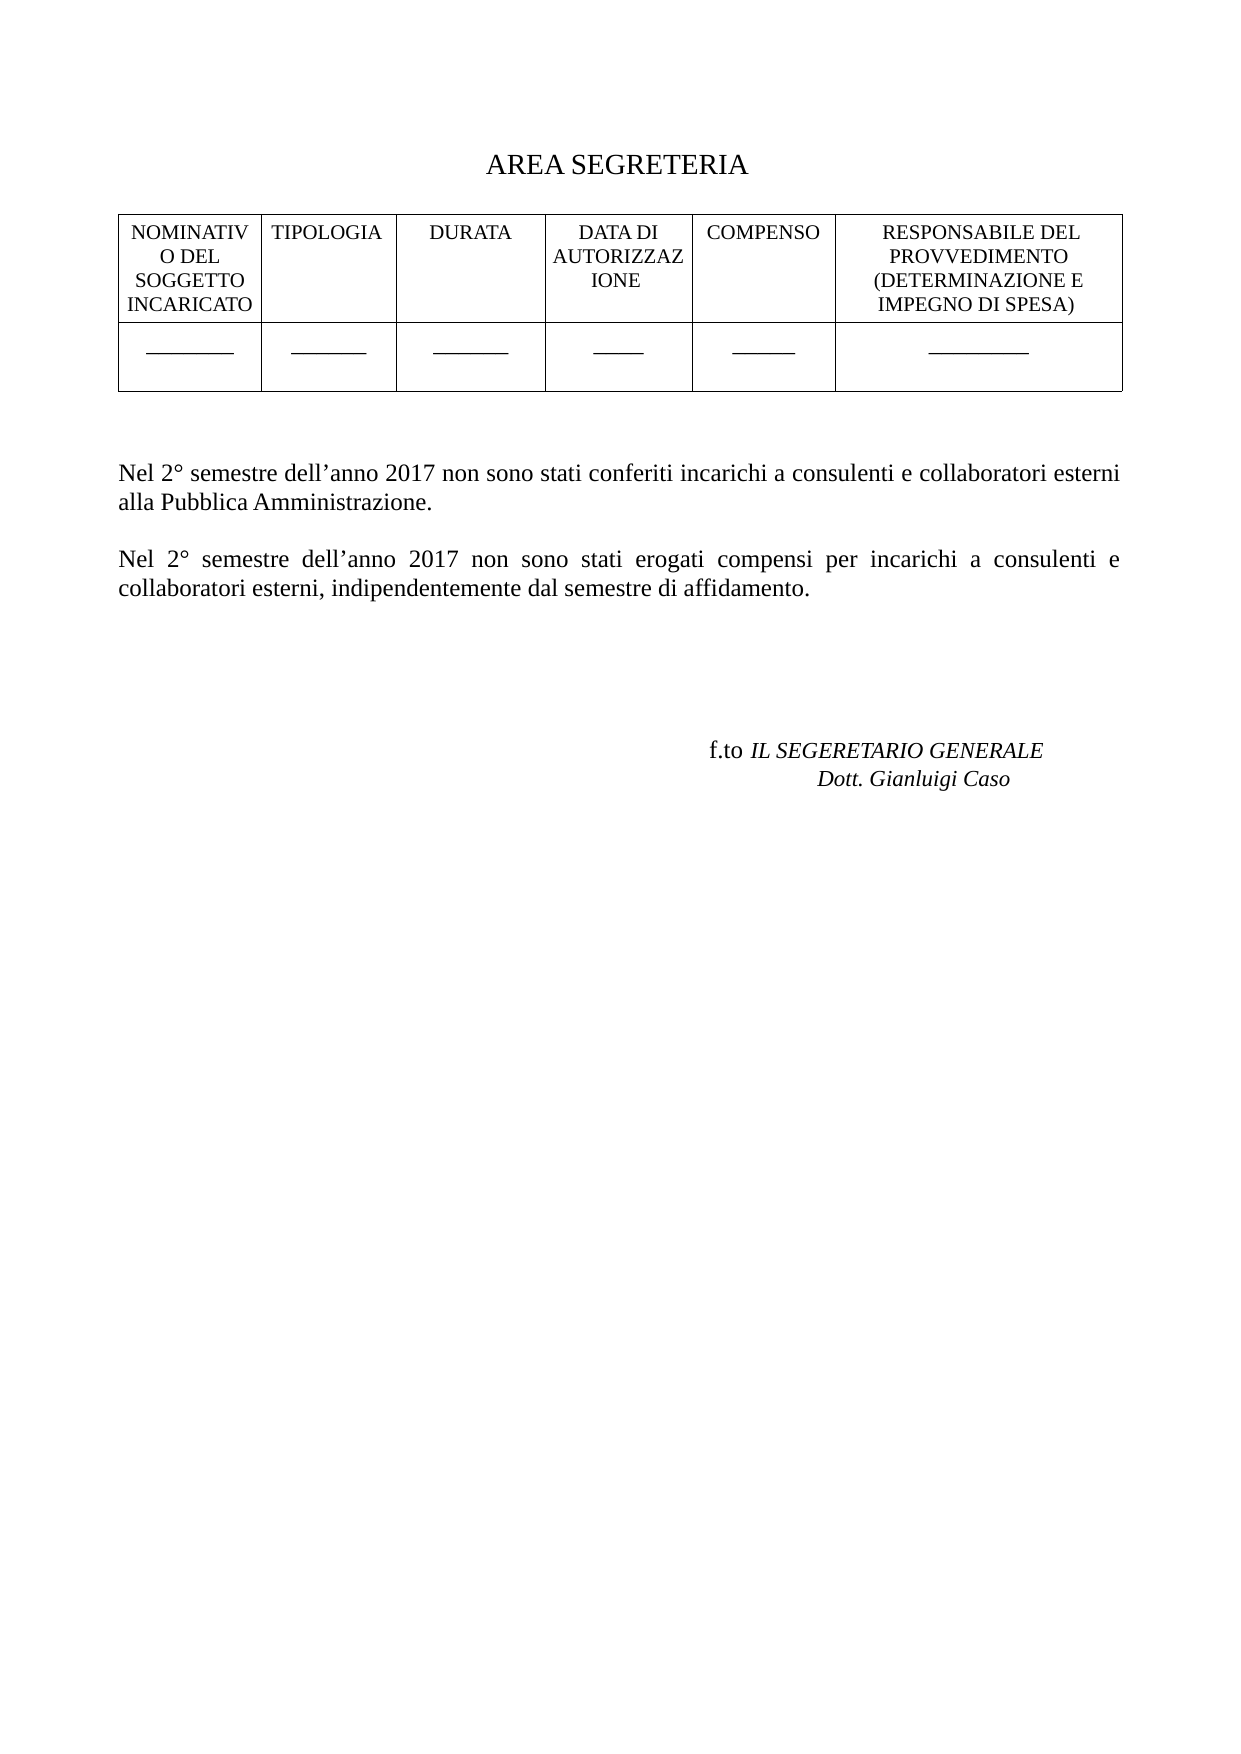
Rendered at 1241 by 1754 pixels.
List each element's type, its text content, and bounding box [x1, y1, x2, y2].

text Nel 2° semestre dell’anno 2017 non sono stati conferiti incarichi a consulenti e collaboratori esterni alla Pubblica Amministrazione. [118, 458, 1122, 516]
table_header COMPENSO [693, 215, 835, 322]
table_header NOMINATIVO DEL SOGGETTO INCARICATO [119, 215, 261, 322]
table_cell ________ [836, 323, 1122, 391]
table_header DATA DI AUTORIZZAZIONE [546, 215, 692, 322]
table_cell _______ [119, 323, 261, 391]
text Nel 2° semestre dell’anno 2017 non sono stati erogati compensi per incarichi a consulenti e collaboratori esterni, indipendentemente dal semestre di affidamento. [118, 544, 1122, 602]
text AREA SEGRETERIA [118, 147, 1122, 180]
table_cell ____ [546, 323, 692, 391]
table_header TIPOLOGIA [262, 215, 396, 322]
table_cell ______ [262, 323, 396, 391]
text f.to IL SEGERETARIO GENERALE Dott. Gianluigi Caso [118, 731, 1122, 791]
table_cell ______ [397, 323, 545, 391]
table_cell _____ [693, 323, 835, 391]
table_header RESPONSABILE DEL PROVVEDIMENTO (DETERMINAZIONE E IMPEGNO DI SPESA) [836, 215, 1122, 322]
table_header DURATA [397, 215, 545, 322]
